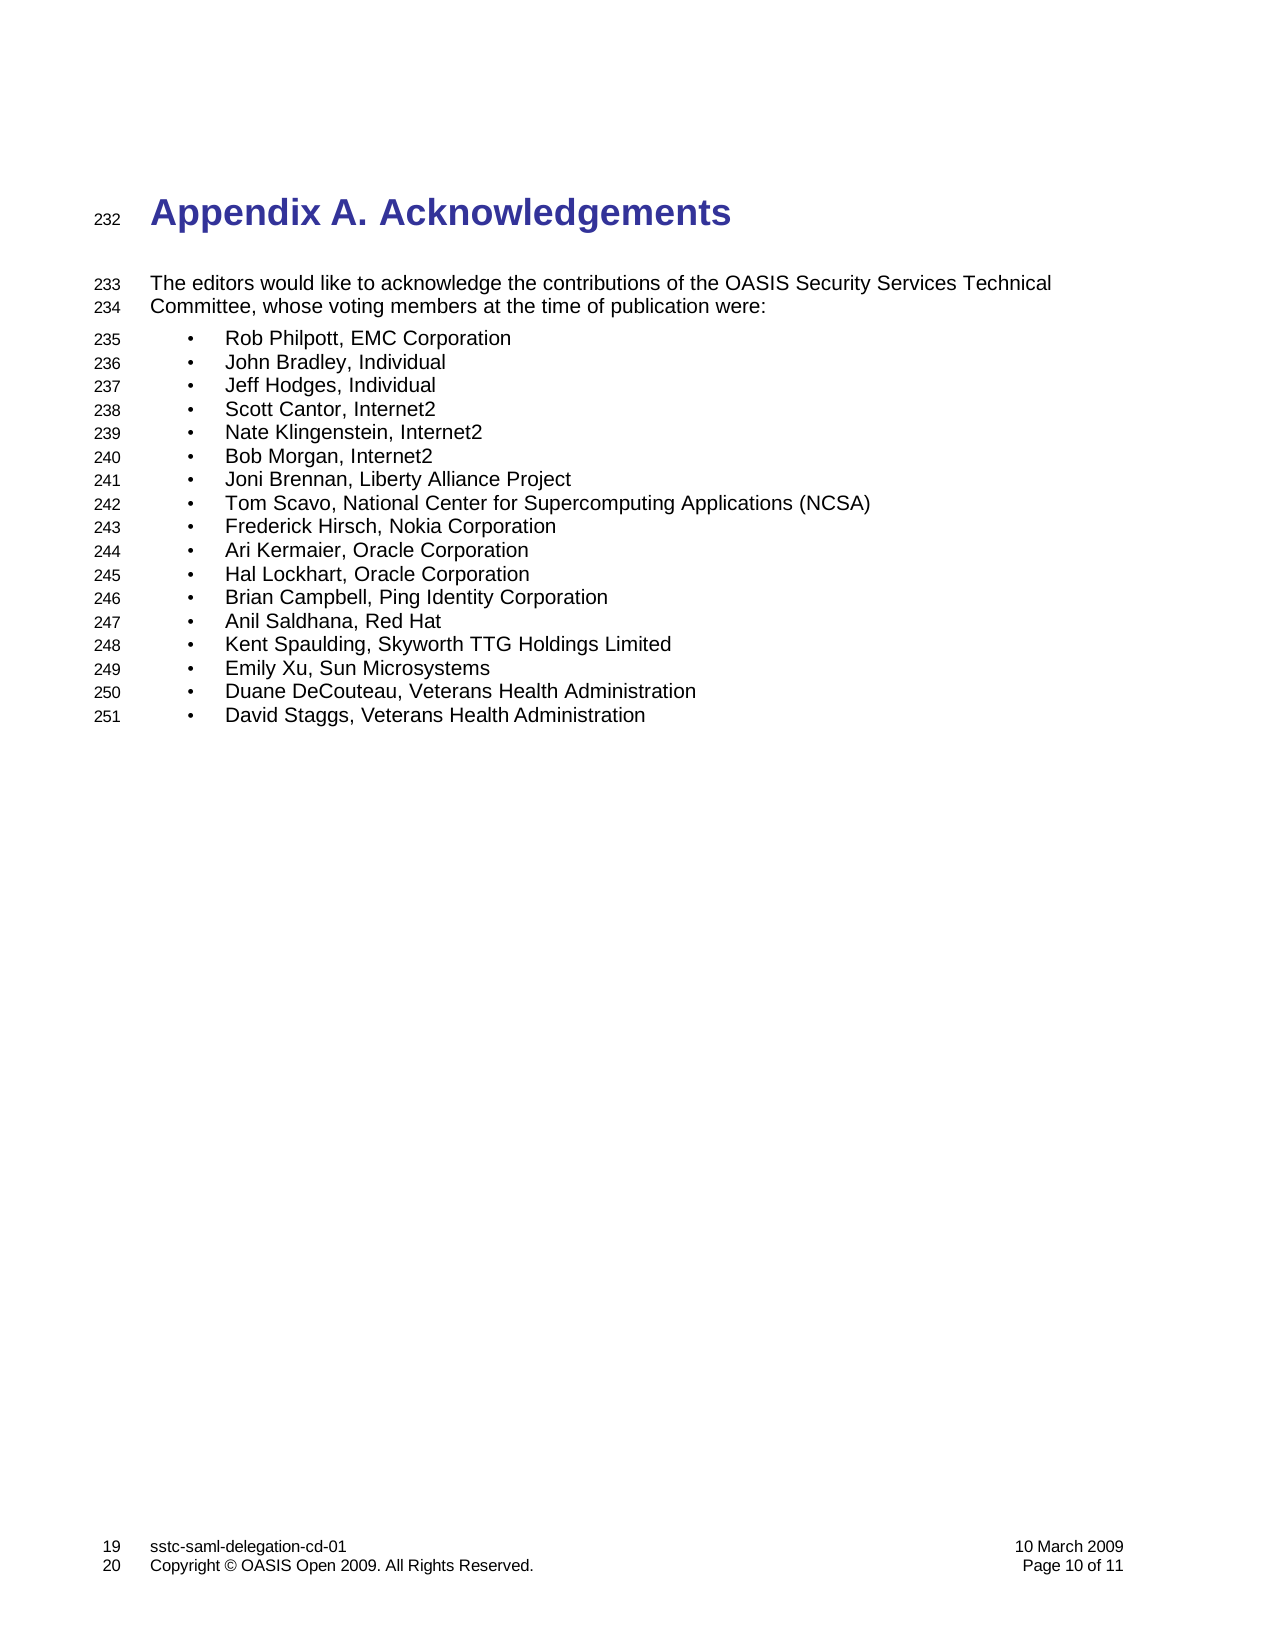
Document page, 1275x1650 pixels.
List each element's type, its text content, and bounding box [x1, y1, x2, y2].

list Emily Xu, Sun Microsystems [187, 656, 1125, 680]
list Scott Cantor, Internet2 [187, 397, 1125, 421]
list Nate Klingenstein, Internet2 [187, 421, 1125, 444]
text The editors would like to acknowledge the contributions of the OASIS Security Services Technical Committee, whose voting members at the time of publication were: [150, 271, 1125, 318]
list Bob Morgan, Internet2 [187, 444, 1125, 468]
list John Bradley, Individual [187, 350, 1125, 374]
list Jeff Hodges, Individual [187, 374, 1125, 397]
list Anil Saldhana, Red Hat [187, 609, 1125, 633]
list Tom Scavo, National Center for Supercomputing Applications (NCSA) [187, 491, 1125, 515]
subtitle Acknowledgements [150, 179, 1125, 234]
list Joni Brennan, Liberty Alliance Project [187, 468, 1125, 491]
list Rob Philpott, EMC Corporation [187, 327, 1125, 350]
list Brian Campbell, Ping Identity Corporation [187, 586, 1125, 609]
list Frederick Hirsch, Nokia Corporation [187, 515, 1125, 538]
list Kent Spaulding, Skyworth TTG Holdings Limited [187, 633, 1125, 656]
list Hal Lockhart, Oracle Corporation [187, 562, 1125, 586]
list Ari Kermaier, Oracle Corporation [187, 538, 1125, 562]
list Duane DeCouteau, Veterans Health Administration [187, 680, 1125, 703]
